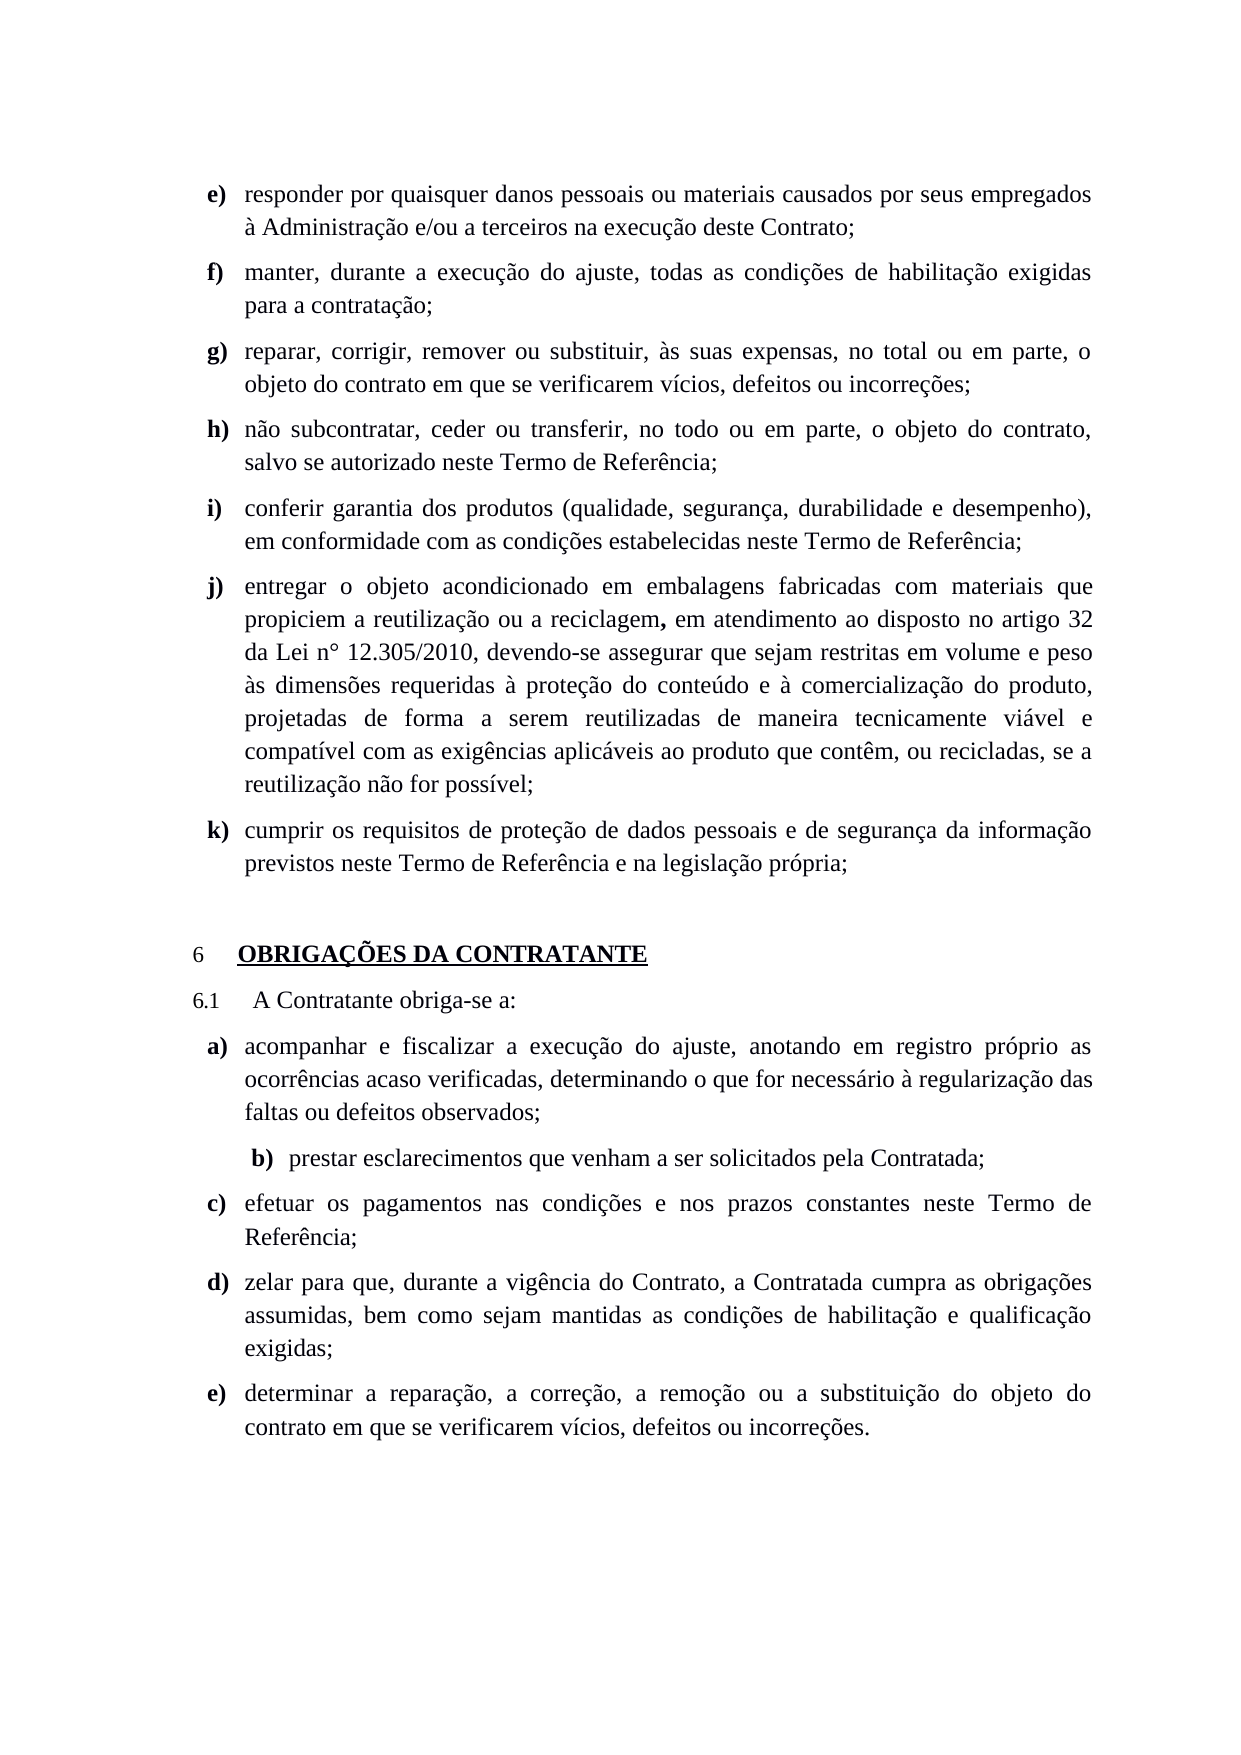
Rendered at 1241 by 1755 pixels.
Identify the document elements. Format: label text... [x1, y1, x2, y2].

list manter, durante a execução do ajuste, todas as condições de habilitação exigidas para a contratação; [207, 257, 1092, 319]
list acompanhar e fiscalizar a execução do ajuste, anotando em registro próprio as ocorrências acaso verificadas, determinando o que for necessário à regularização das faltas ou defeitos observados; [207, 1031, 1093, 1126]
list cumprir os requisitos de proteção de dados pessoais e de segurança da informação previstos neste Termo de Referência e na legislação própria; [207, 815, 1093, 877]
list reparar, corrigir, remover ou substituir, às suas expensas, no total ou em parte, o objeto do contrato em que se verificarem vícios, defeitos ou incorreções; [207, 336, 1092, 397]
list A Contratante obriga-se a: [192, 985, 1137, 1014]
list zelar para que, durante a vigência do Contrato, a Contratada cumpra as obrigações assumidas, bem como sejam mantidas as condições de habilitação e qualificação exigidas; [207, 1267, 1093, 1362]
list conferir garantia dos produtos (qualidade, segurança, durabilidade e desempenho), em conformidade com as condições estabelecidas neste Termo de Referência; [207, 493, 1092, 555]
list determinar a reparação, a correção, a remoção ou a substituição do objeto do contrato em que se verificarem vícios, defeitos ou incorreções. [207, 1378, 1092, 1440]
list responder por quaisquer danos pessoais ou materiais causados por seus empregados à Administração e/ou a terceiros na execução deste Contrato; [207, 179, 1092, 241]
list não subcontratar, ceder ou transferir, no todo ou em parte, o objeto do contrato, salvo se autorizado neste Termo de Referência; [207, 414, 1093, 476]
list efetuar os pagamentos nas condições e nos prazos constantes neste Termo de Referência; [207, 1188, 1093, 1250]
list OBRIGAÇÕES DA CONTRATANTE [192, 939, 1137, 968]
list prestar esclarecimentos que venham a ser solicitados pela Contratada; [251, 1143, 1137, 1171]
list entregar o objeto acondicionado em embalagens fabricadas com materiais que propiciem a reutilização ou a reciclagem, em atendimento ao disposto no artigo 32 da Lei n° 12.305/2010, devendo-se assegurar que sejam restritas em volume e peso às dimensões requeridas à proteção do conteúdo e à comercialização do produto, projetadas de forma a serem reutilizadas de maneira tecnicamente viável e compatível com as exigências aplicáveis ao produto que contêm, ou recicladas, se a reutilização não for possível; [207, 571, 1093, 798]
